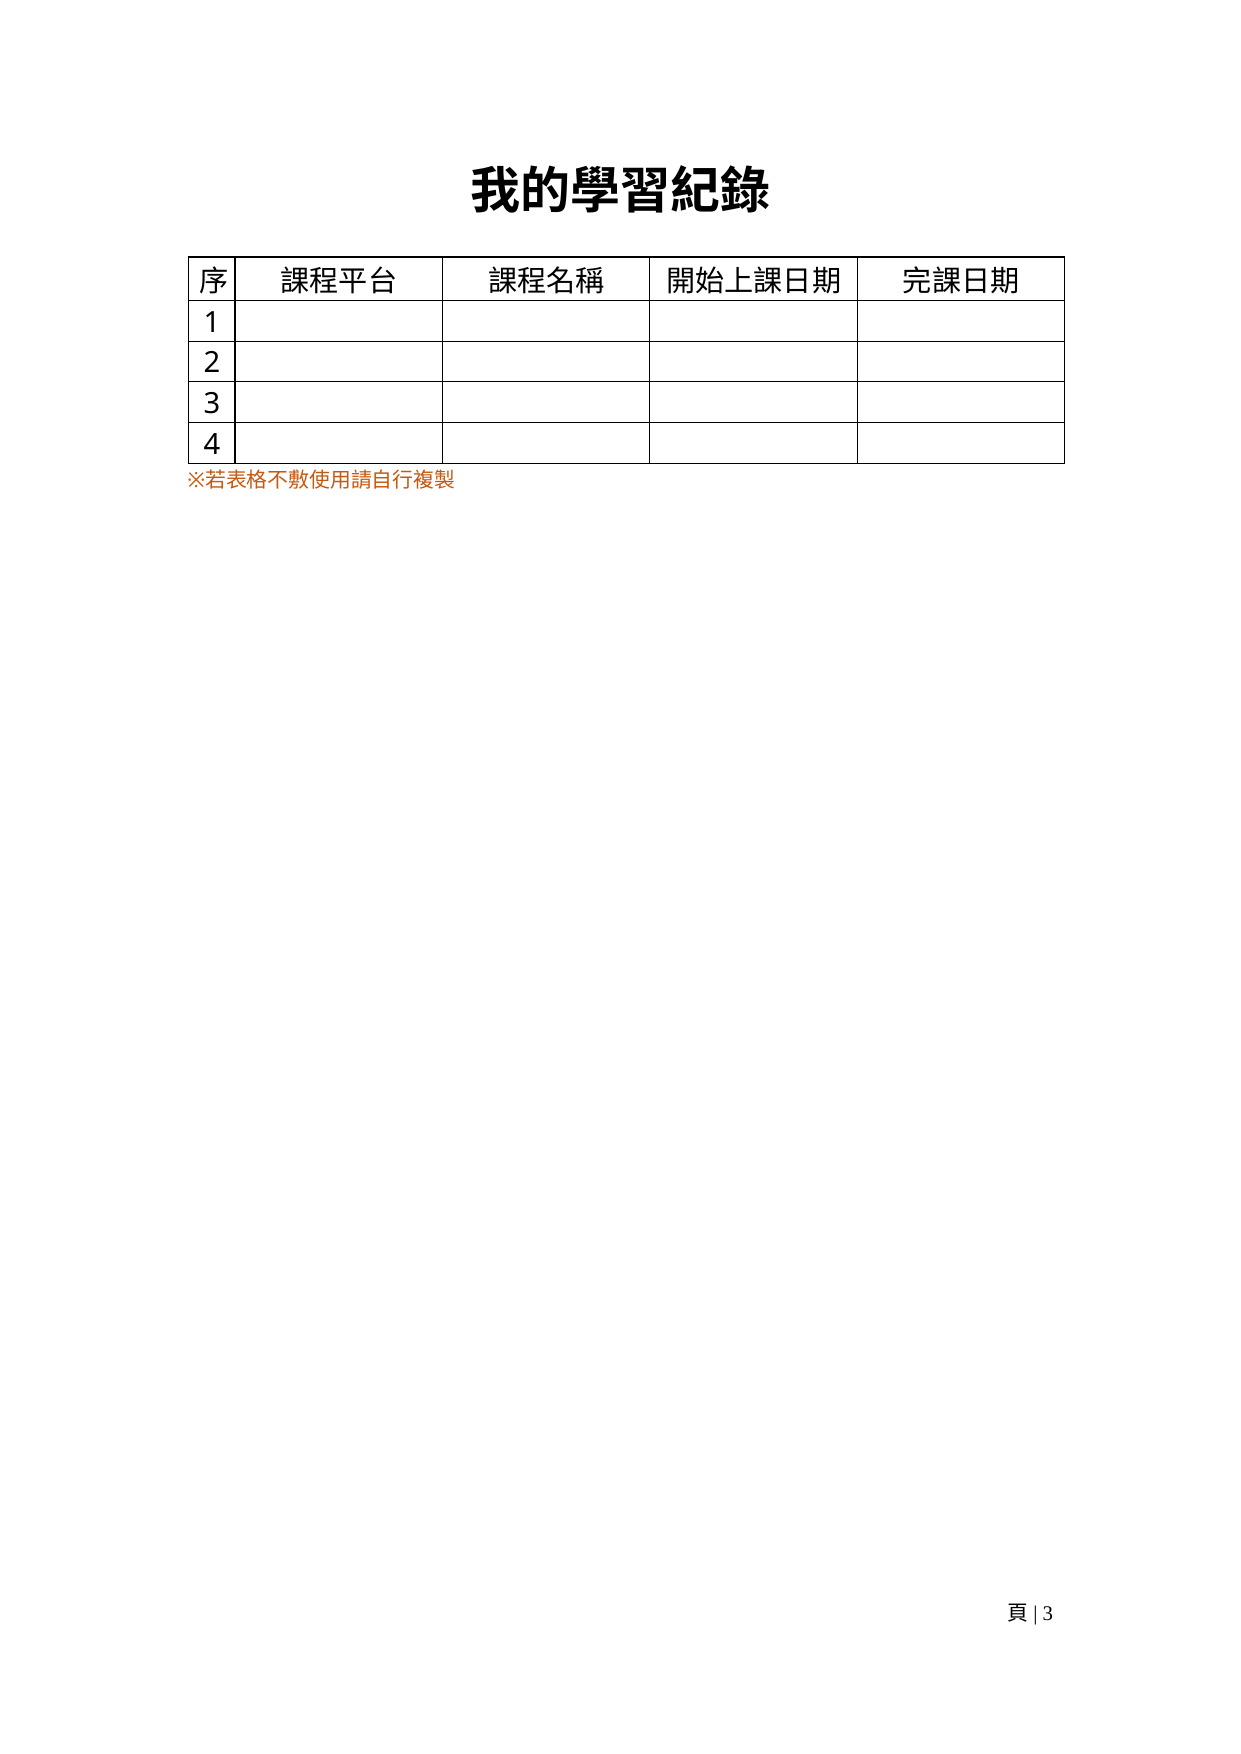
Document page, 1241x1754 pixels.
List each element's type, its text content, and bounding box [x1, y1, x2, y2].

table_cell 4 [189, 423, 234, 463]
table_cell [650, 301, 857, 341]
table_cell [650, 342, 857, 381]
table_header 序 [189, 258, 234, 300]
table_cell 2 [189, 342, 234, 381]
table_header 完課日期 [858, 258, 1064, 300]
table_cell [236, 342, 442, 381]
table_cell [443, 423, 649, 463]
table_cell [236, 301, 442, 341]
table_cell 1 [189, 301, 234, 341]
table_header 課程平台 [236, 258, 442, 300]
text 我的學習紀錄 [187, 150, 1053, 222]
table_cell [236, 423, 442, 463]
table_header 課程名稱 [443, 258, 649, 300]
text ※若表格不敷使用請自行複製 [187, 464, 1053, 494]
table_cell [443, 382, 649, 422]
table_cell [443, 342, 649, 381]
table_cell 3 [189, 382, 234, 422]
table_cell [650, 382, 857, 422]
table_cell [443, 301, 649, 341]
table_cell [650, 423, 857, 463]
table_cell [236, 382, 442, 422]
table_cell [858, 423, 1064, 463]
table_cell [858, 301, 1064, 341]
table_header 開始上課日期 [650, 258, 857, 300]
table_cell [858, 342, 1064, 381]
table_cell [858, 382, 1064, 422]
